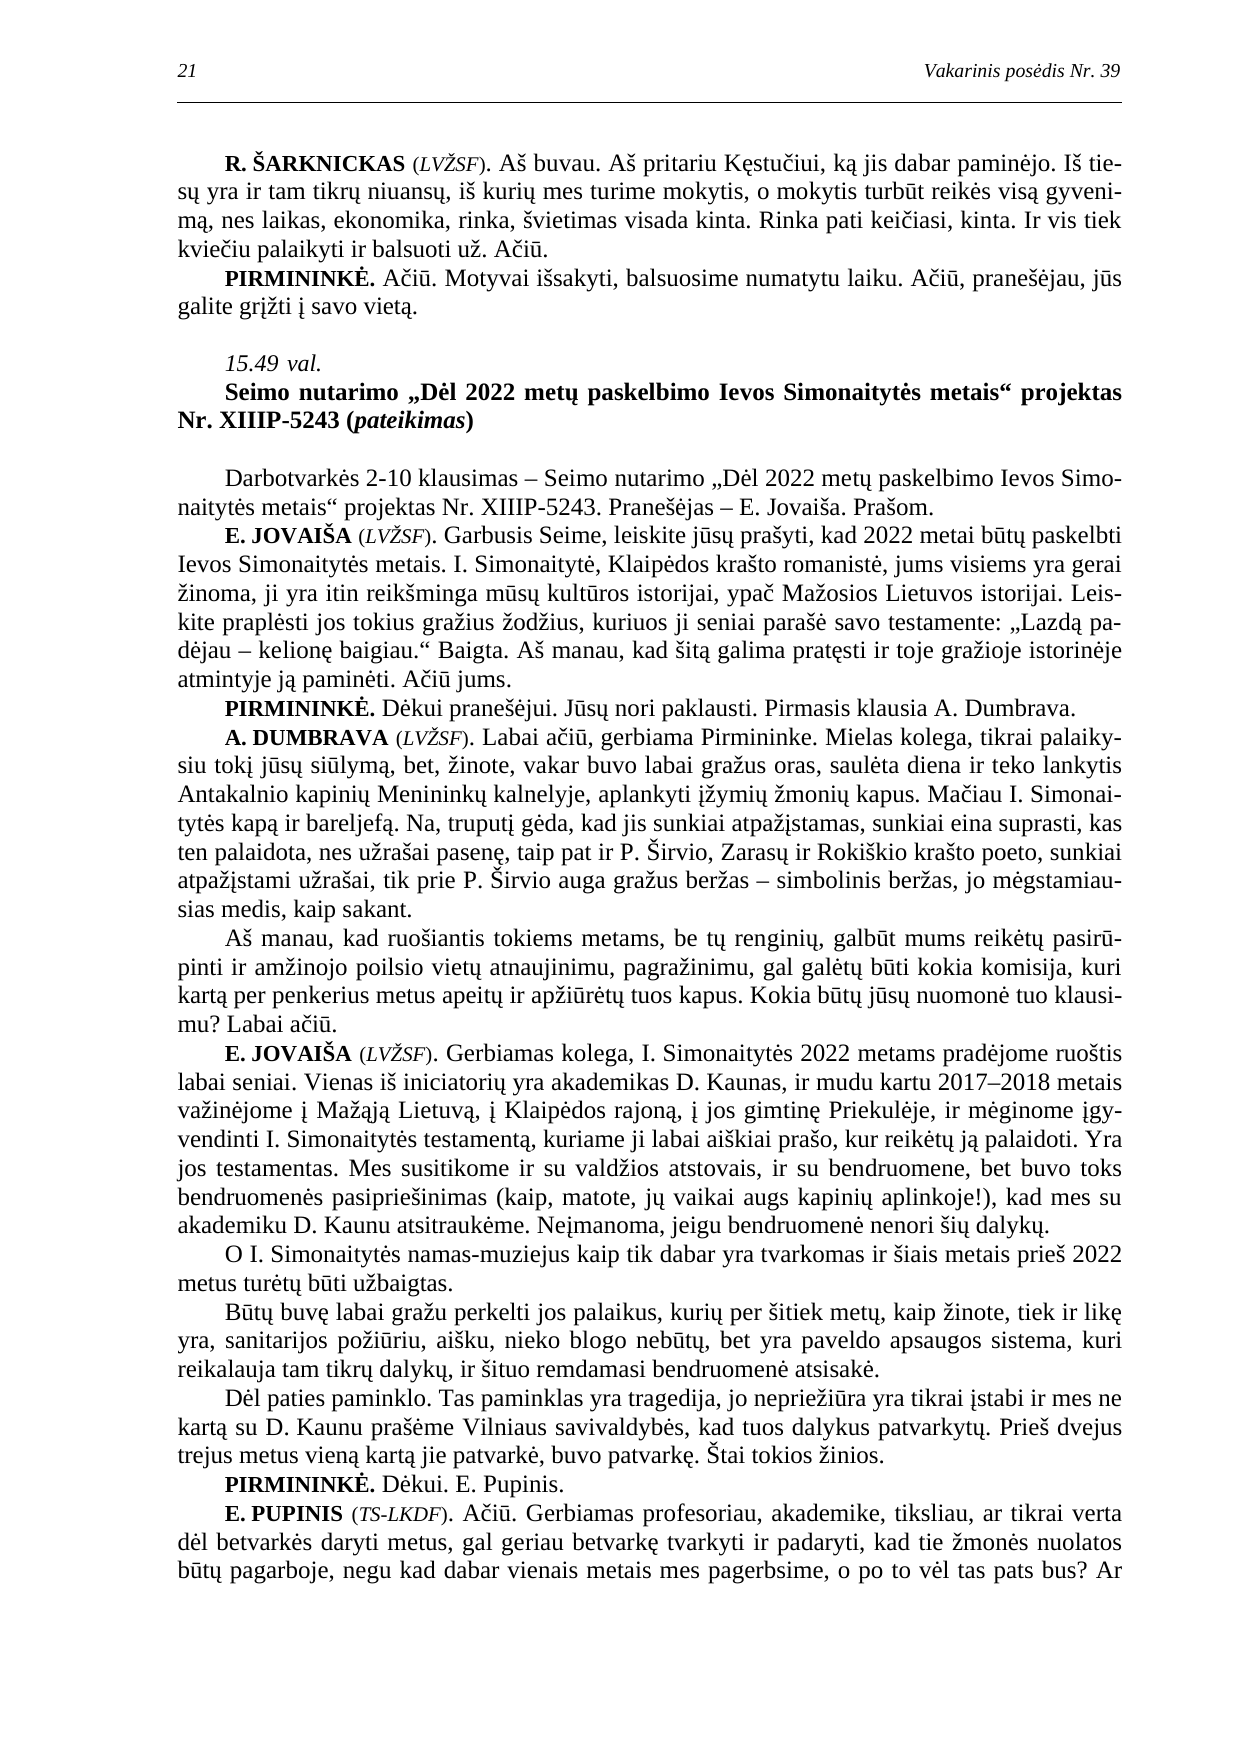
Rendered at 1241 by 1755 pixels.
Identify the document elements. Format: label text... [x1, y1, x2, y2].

text 15.49 val. [224, 349, 1122, 377]
text PIRMININKĖ. Dė­kui. E. Pu­pi­nis. [177, 1469, 1122, 1498]
text Aš ma­nau, kad ruo­šian­tis to­kiems me­tams, be tų ren­gi­nių, gal­būt mums rei­kė­tų pa­si­rū­pin­ti ir am­ži­no­jo po­il­sio vie­tų at­nau­ji­ni­mu, pa­gra­ži­ni­mu, gal ga­lė­tų bū­ti ko­kia ko­mi­si­ja, ku­ri kar­tą per pen­ke­rius me­tus apei­tų ir ap­žiū­rė­tų tuos ka­pus. Ko­kia bū­tų jū­sų nuo­mo­nė tuo klau­si­mu? La­bai ačiū. [177, 923, 1122, 1038]
text Sei­mo nu­ta­ri­mo „Dėl 2022 me­tų pa­skel­bi­mo Ie­vos Si­mo­nai­ty­tės me­tais“ pro­jek­tas Nr. XIIIP-5243 (pa­tei­ki­mas) [177, 377, 1122, 434]
text Dėl pa­ties pa­min­klo. Tas pa­min­klas yra tra­ge­di­ja, jo ne­pri­ežiū­ra yra tik­rai įsta­bi ir mes ne ka­rtą su D. Kau­nu pra­šė­me Vil­niaus sa­vi­val­dy­bės, kad tuos da­ly­kus pa­tvar­ky­tų. Prieš dve­jus tre­jus me­tus vie­ną kar­tą jie pa­tvar­kė, bu­vo pa­tvar­kę. Štai to­kios ži­nios. [177, 1383, 1122, 1469]
text PIRMININKĖ. Ačiū. Mo­ty­vai iš­sa­ky­ti, bal­suo­si­me nu­ma­ty­tu lai­ku. Ačiū, pra­ne­šė­jau, jūs ga­li­te grįž­ti į sa­vo vie­tą. [177, 263, 1122, 320]
text Dar­bo­tvarkės 2-10 klau­si­mas – Sei­mo nu­ta­ri­mo „Dėl 2022 me­tų pa­skel­bi­mo Ie­vos Si­mo­nai­ty­tės me­tais“ pro­jek­tas Nr. XIIIP-5243. Pra­ne­šė­jas – E. Jo­vai­ša. Pra­šom. [177, 463, 1122, 520]
text Bū­tų bu­vę la­bai gra­žu per­kel­ti jos pa­lai­kus, ku­rių per ši­tiek me­tų, kaip ži­no­te, tiek ir li­kę yra, sa­ni­ta­ri­jos po­žiū­riu, aiš­ku, nie­ko blo­go ne­bū­tų, bet yra pa­vel­do ap­sau­gos sis­te­ma, ku­ri rei­ka­lau­ja tam tik­rų da­ly­kų, ir ši­tuo rem­da­ma­si ben­druo­me­nė at­si­sa­kė. [177, 1297, 1122, 1383]
text R. ŠARKNICKAS (LVŽSF). Aš bu­vau. Aš pri­ta­riu Kęs­tu­čiui, ką jis da­bar pa­mi­nė­jo. Iš tie­sų yra ir tam tik­rų niu­an­sų, iš ku­rių mes tu­ri­me mo­ky­tis, o mo­ky­tis tur­būt rei­kės vi­są gy­ve­ni­mą, nes lai­kas, eko­no­mi­ka, rin­ka, švie­ti­mas vi­sa­da kin­ta. Rin­ka pa­ti kei­čia­si, kin­ta. Ir vis tiek kvie­čiu pa­lai­ky­ti ir bal­suo­ti už. Ačiū. [177, 148, 1122, 263]
text A. DUMBRAVA (LVŽSF). La­bai ačiū, ger­bia­ma Pir­mi­nin­ke. Mie­las ko­le­ga, tik­rai pa­lai­ky­siu to­kį jū­sų siū­ly­mą, bet, ži­no­te, va­kar bu­vo la­bai gra­žus oras, sau­lė­ta die­na ir te­ko lan­ky­tis Ant­akal­nio ka­pi­nių Me­ni­nin­kų kal­ne­ly­je, ap­lan­ky­ti įžy­mių žmo­nių ka­pus. Ma­čiau I. Si­mo­nai­ty­tės ka­pą ir ba­rel­je­fą. Na, tru­pu­tį gė­da, kad jis sun­kiai at­pa­žįs­ta­mas, sun­kiai ei­na su­pras­ti, kas ten pa­lai­do­ta, nes už­ra­šai pa­se­nę, taip pat ir P. Šir­vio, Za­ra­sų ir Ro­kiš­kio kraš­to po­eto, sun­kiai at­pa­žįs­ta­mi už­ra­šai, tik prie P. Šir­vio au­ga gra­žus ber­žas – sim­bo­li­nis ber­žas, jo mėgs­ta­miau­sias me­dis, kaip sa­kant. [177, 722, 1122, 923]
text PIRMININKĖ. Dė­kui pra­ne­šė­jui. Jū­sų no­ri pa­klaus­ti. Pir­ma­sis klau­sia A. Dumb­ra­va. [177, 693, 1122, 722]
text E. JOVAIŠA (LVŽSF). Ger­bia­mas ko­le­ga, I. Si­mo­nai­ty­tės 2022 me­tams pra­dė­jo­me ruoš­tis la­bai se­niai. Vie­nas iš ini­cia­to­rių yra aka­de­mi­kas D. Kau­nas, ir mu­du kar­tu 2017–2018 me­tais va­ži­nė­jo­me į Ma­žą­ją Lie­tu­vą, į Klai­pė­dos ra­jo­ną, į jos gim­ti­nę Prie­ku­lė­je, ir mė­gi­no­me įgy­ven­din­ti I. Si­mo­nai­ty­tės tes­ta­mentą, ku­ria­me ji la­bai aiš­kiai pra­šo, kur rei­kė­tų ją pa­lai­do­ti. Yra jos tes­ta­mentas. Mes su­si­ti­ko­me ir su val­džios at­sto­vais, ir su ben­druo­me­ne, bet bu­vo toks ben­druo­me­nės pa­si­prie­ši­ni­mas (kaip, ma­to­te, jų vai­kai augs ka­pi­nių ap­lin­ko­je!), kad mes su aka­de­mi­ku D. Kau­nu at­si­trau­kė­me. Ne­įma­no­ma, jei­gu ben­druo­me­nė ne­no­ri šių da­ly­kų. [177, 1038, 1122, 1239]
text E. PUPINIS (TS-LKDF). Ačiū. Ger­bia­mas pro­fe­so­riau, aka­de­mi­ke, tiks­liau, ar tik­rai ver­ta dėl be­tvar­kės da­ry­ti me­tus, gal ge­riau be­tvar­kę tvar­ky­ti ir pa­da­ry­ti, kad tie žmo­nės nuo­la­tos bū­tų pa­gar­bo­je, ne­gu kad da­bar vie­nais me­tais mes pa­gerb­si­me, o po to vėl tas pats bus? Ar [177, 1498, 1122, 1584]
text O I. Si­mo­nai­ty­tės na­mas-mu­zie­jus kaip tik da­bar yra tvar­ko­mas ir šiais me­tais prieš 2022 me­tus tu­rė­tų bū­ti už­baig­tas. [177, 1239, 1122, 1297]
text E. JOVAIŠA (LVŽSF). Gar­bu­sis Sei­me, leis­ki­te jū­sų pra­šy­ti, kad 2022 me­tai bū­tų pa­skelb­ti Ie­vos Si­mo­nai­ty­tės me­tais. I. Si­mo­nai­ty­tė, Klai­pė­dos kraš­to ro­ma­nis­tė, jums vi­siems yra ge­rai ži­no­ma, ji yra itin reikš­min­ga mū­sų kul­tū­ros is­to­ri­jai, ypač Ma­žo­sios Lie­tu­vos is­to­ri­jai. Leis­ki­te pra­plės­ti jos to­kius gra­žius žo­džius, ku­riuos ji se­niai pa­ra­šė sa­vo tes­ta­mente: „Laz­dą pa­dė­jau – ke­lio­nę bai­giau.“ Baig­ta. Aš ma­nau, kad ši­tą ga­li­ma pra­tęs­ti ir to­je gra­žio­je is­to­ri­nė­je at­min­ty­je ją pa­mi­nė­ti. Ačiū jums. [177, 520, 1122, 693]
